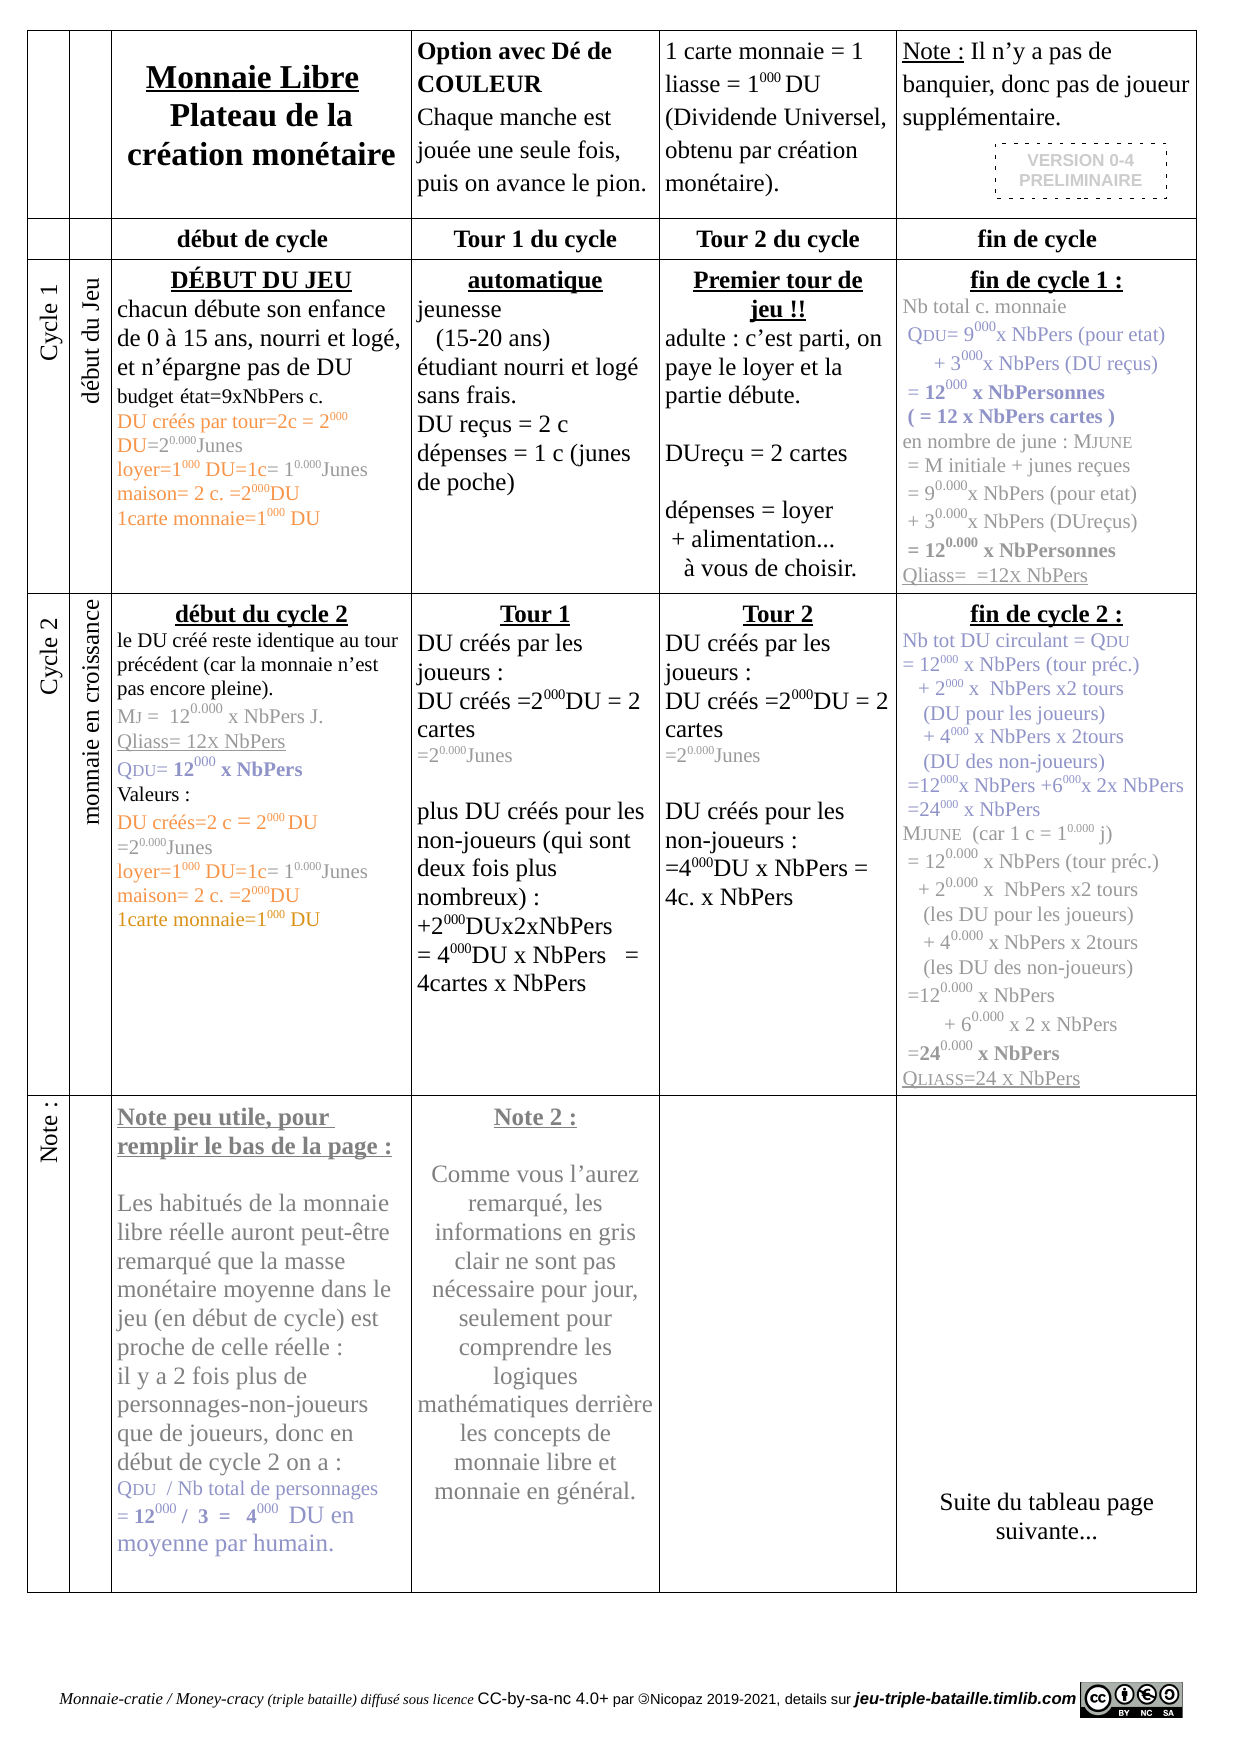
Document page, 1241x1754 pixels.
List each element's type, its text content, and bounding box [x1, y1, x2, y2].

table_cell DÉBUT DU JEU chacun débute son enfance de 0 à 15 ans, nourri et logé, et n’épargne pas de DU budget état=9xNbPers c. DU créés par tour=2c = 2000 DU=20.000Junes loyer=1000 DU=1c= 10.000Junes maison= 2 c. =2000DU 1carte monnaie=1000 DU [112, 260, 411, 593]
table_header Monnaie Libre Plateau de la création monétaire [112, 31, 411, 217]
table_cell fin de cycle [897, 219, 1196, 259]
table_cell Note peu utile, pour remplir le bas de la page : Les habitués de la monnaie libre réelle auront peut-être remarqué que la masse monétaire moyenne dans le jeu (en début de cycle) est proche de celle réelle : il y a 2 fois plus de personnages-non-joueurs que de joueurs, donc en début de cycle 2 on a : Qdu / Nb total de personnages = 12000 / 3 = 4000 DU en moyenne par humain. [112, 1096, 411, 1592]
table_header [70, 31, 111, 217]
table_cell automatique jeunesse (15-20 ans) étudiant nourri et logé sans frais. DU reçus = 2 c dépenses = 1 c (junes de poche) [412, 260, 659, 593]
table_cell fin de cycle 1 : Nb total c. monnaie Qdu= 9000x NbPers (pour etat) + 3000x NbPers (DU reçus) = 12000 x NbPersonnes ( = 12 x NbPers cartes ) en nombre de june : Mjune = M initiale + junes reçues = 90.000x NbPers (pour etat) + 30.000x NbPers (DUreçus) = 120.000 x NbPersonnes Qliass= =12x NbPers [897, 260, 1196, 593]
table_header Option avec Dé de COULEUR Chaque manche est jouée une seule fois, puis on avance le pion. [412, 31, 659, 217]
table_cell monnaie en croissance [70, 594, 111, 1095]
table_cell fin de cycle 2 : Nb tot DU circulant = Qdu = 12000 x NbPers (tour préc.) + 2000 x NbPers x2 tours (DU pour les joueurs) + 4000 x NbPers x 2tours (DU des non-joueurs) =12000x NbPers +6000x 2x NbPers =24000 x NbPers Mjune (car 1 c = 10.000 j) = 120.000 x NbPers (tour préc.) + 20.000 x NbPers x2 tours (les DU pour les joueurs) + 40.000 x NbPers x 2tours (les DU des non-joueurs) =120.000 x NbPers + 60.000 x 2 x NbPers =240.000 x NbPers Qliass=24 x NbPers [897, 594, 1196, 1095]
table_cell Suite du tableau page suivante... [897, 1096, 1196, 1592]
table_cell Tour 1 du cycle [412, 219, 659, 259]
table_cell [70, 219, 111, 259]
table_cell Tour 1 DU créés par les joueurs : DU créés =2000DU = 2 cartes =20.000Junes plus DU créés pour les non-joueurs (qui sont deux fois plus nombreux) : +2000DUx2xNbPers = 4000DU x NbPers = 4cartes x NbPers [412, 594, 659, 1095]
table_cell début de cycle [112, 219, 411, 259]
table_cell Cycle 1 [28, 260, 69, 593]
table_header Note : Il n’y a pas de banquier, donc pas de joueur supplémentaire. [897, 31, 1196, 217]
table_cell [660, 1096, 896, 1592]
table_cell [70, 1096, 111, 1592]
table_cell début du Jeu [70, 260, 111, 593]
table_header [28, 31, 69, 217]
table_cell [28, 219, 69, 259]
table_cell Tour 2 DU créés par les joueurs : DU créés =2000DU = 2 cartes =20.000Junes DU créés pour les non-joueurs : =4000DU x NbPers = 4c. x NbPers [660, 594, 896, 1095]
picture [1080, 1682, 1183, 1718]
table_header 1 carte monnaie = 1 liasse = 1000 DU (Dividende Universel, obtenu par création monétaire). [660, 31, 896, 217]
table_cell Tour 2 du cycle [660, 219, 896, 259]
table_cell Note : [28, 1096, 69, 1592]
table_cell Cycle 2 [28, 594, 69, 1095]
table_cell Note 2 : Comme vous l’aurez remarqué, les informations en gris clair ne sont pas nécessaire pour jour, seulement pour comprendre les logiques mathématiques derrière les concepts de monnaie libre et monnaie en général. [412, 1096, 659, 1592]
table_cell début du cycle 2 le DU créé reste identique au tour précédent (car la monnaie n’est pas encore pleine). Mj = 120.000 x NbPers J. Qliass= 12x NbPers Qdu= 12000 x NbPers Valeurs : DU créés=2 c = 2000 DU =20.000Junes loyer=1000 DU=1c= 10.000Junes maison= 2 c. =2000DU 1carte monnaie=1000 DU [112, 594, 411, 1095]
table_cell Premier tour de jeu !! adulte : c’est parti, on paye le loyer et la partie débute. DUreçu = 2 cartes dépenses = loyer + alimentation... à vous de choisir. [660, 260, 896, 593]
